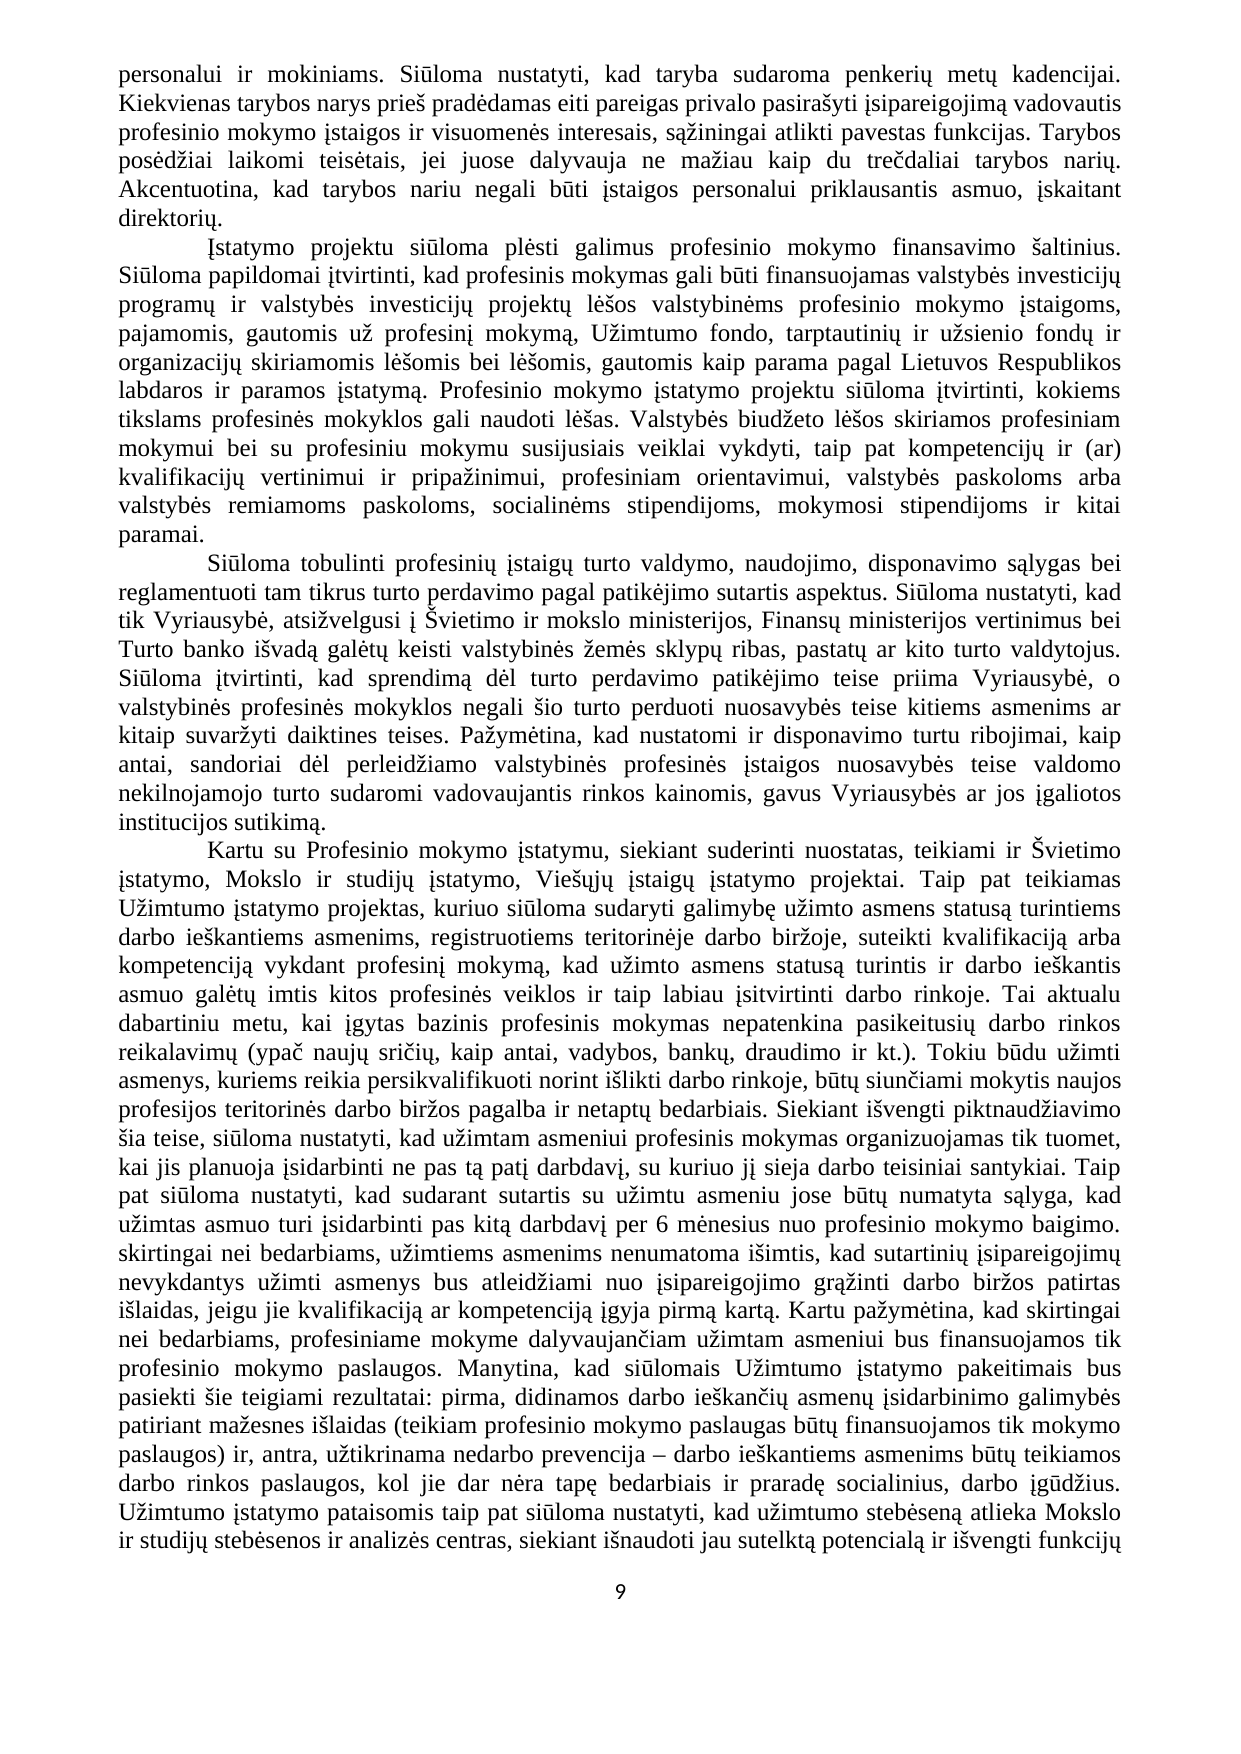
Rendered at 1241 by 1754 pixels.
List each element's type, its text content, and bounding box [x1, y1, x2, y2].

text personalui ir mokiniams. Siūloma nustatyti, kad taryba sudaroma penkerių metų kadencijai. Kiekvienas tarybos narys prieš pradėdamas eiti pareigas privalo pasirašyti įsipareigojimą vadovautis profesinio mokymo įstaigos ir visuomenės interesais, sąžiningai atlikti pavestas funkcijas. Tarybos posėdžiai laikomi teisėtais, jei juose dalyvauja ne mažiau kaip du trečdaliai tarybos narių. Akcentuotina, kad tarybos nariu negali būti įstaigos personalui priklausantis asmuo, įskaitant direktorių. [118, 59, 1122, 232]
text Įstatymo projektu siūloma plėsti galimus profesinio mokymo finansavimo šaltinius. Siūloma papildomai įtvirtinti, kad profesinis mokymas gali būti finansuojamas valstybės investicijų programų ir valstybės investicijų projektų lėšos valstybinėms profesinio mokymo įstaigoms, pajamomis, gautomis už profesinį mokymą, Užimtumo fondo, tarptautinių ir užsienio fondų ir organizacijų skiriamomis lėšomis bei lėšomis, gautomis kaip parama pagal Lietuvos Respublikos labdaros ir paramos įstatymą. Profesinio mokymo įstatymo projektu siūloma įtvirtinti, kokiems tikslams profesinės mokyklos gali naudoti lėšas. Valstybės biudžeto lėšos skiriamos profesiniam mokymui bei su profesiniu mokymu susijusiais veiklai vykdyti, taip pat kompetencijų ir (ar) kvalifikacijų vertinimui ir pripažinimui, profesiniam orientavimui, valstybės paskoloms arba valstybės remiamoms paskoloms, socialinėms stipendijoms, mokymosi stipendijoms ir kitai paramai. [118, 232, 1122, 548]
text Kartu su Profesinio mokymo įstatymu, siekiant suderinti nuostatas, teikiami ir Švietimo įstatymo, Mokslo ir studijų įstatymo, Viešųjų įstaigų įstatymo projektai. Taip pat teikiamas Užimtumo įstatymo projektas, kuriuo siūloma sudaryti galimybę užimto asmens statusą turintiems darbo ieškantiems asmenims, registruotiems teritorinėje darbo biržoje, suteikti kvalifikaciją arba kompetenciją vykdant profesinį mokymą, kad užimto asmens statusą turintis ir darbo ieškantis asmuo galėtų imtis kitos profesinės veiklos ir taip labiau įsitvirtinti darbo rinkoje. Tai aktualu dabartiniu metu, kai įgytas bazinis profesinis mokymas nepatenkina pasikeitusių darbo rinkos reikalavimų (ypač naujų sričių, kaip antai, vadybos, bankų, draudimo ir kt.). Tokiu būdu užimti asmenys, kuriems reikia persikvalifikuoti norint išlikti darbo rinkoje, būtų siunčiami mokytis naujos profesijos teritorinės darbo biržos pagalba ir netaptų bedarbiais. Siekiant išvengti piktnaudžiavimo šia teise, siūloma nustatyti, kad užimtam asmeniui profesinis mokymas organizuojamas tik tuomet, kai jis planuoja įsidarbinti ne pas tą patį darbdavį, su kuriuo jį sieja darbo teisiniai santykiai. Taip pat siūloma nustatyti, kad sudarant sutartis su užimtu asmeniu jose būtų numatyta sąlyga, kad užimtas asmuo turi įsidarbinti pas kitą darbdavį per 6 mėnesius nuo profesinio mokymo baigimo. skirtingai nei bedarbiams, užimtiems asmenims nenumatoma išimtis, kad sutartinių įsipareigojimų nevykdantys užimti asmenys bus atleidžiami nuo įsipareigojimo grąžinti darbo biržos patirtas išlaidas, jeigu jie kvalifikaciją ar kompetenciją įgyja pirmą kartą. Kartu pažymėtina, kad skirtingai nei bedarbiams, profesiniame mokyme dalyvaujančiam užimtam asmeniui bus finansuojamos tik profesinio mokymo paslaugos. Manytina, kad siūlomais Užimtumo įstatymo pakeitimais bus pasiekti šie teigiami rezultatai: pirma, didinamos darbo ieškančių asmenų įsidarbinimo galimybės patiriant mažesnes išlaidas (teikiam profesinio mokymo paslaugas būtų finansuojamos tik mokymo paslaugos) ir, antra, užtikrinama nedarbo prevencija – darbo ieškantiems asmenims būtų teikiamos darbo rinkos paslaugos, kol jie dar nėra tapę bedarbiais ir praradę socialinius, darbo įgūdžius. Užimtumo įstatymo pataisomis taip pat siūloma nustatyti, kad užimtumo stebėseną atlieka Mokslo ir studijų stebėsenos ir analizės centras, siekiant išnaudoti jau sutelktą potencialą ir išvengti funkcijų [118, 835, 1122, 1554]
text Siūloma tobulinti profesinių įstaigų turto valdymo, naudojimo, disponavimo sąlygas bei reglamentuoti tam tikrus turto perdavimo pagal patikėjimo sutartis aspektus. Siūloma nustatyti, kad tik Vyriausybė, atsižvelgusi į Švietimo ir mokslo ministerijos, Finansų ministerijos vertinimus bei Turto banko išvadą galėtų keisti valstybinės žemės sklypų ribas, pastatų ar kito turto valdytojus. Siūloma įtvirtinti, kad sprendimą dėl turto perdavimo patikėjimo teise priima Vyriausybė, o valstybinės profesinės mokyklos negali šio turto perduoti nuosavybės teise kitiems asmenims ar kitaip suvaržyti daiktines teises. Pažymėtina, kad nustatomi ir disponavimo turtu ribojimai, kaip antai, sandoriai dėl perleidžiamo valstybinės profesinės įstaigos nuosavybės teise valdomo nekilnojamojo turto sudaromi vadovaujantis rinkos kainomis, gavus Vyriausybės ar jos įgaliotos institucijos sutikimą. [118, 548, 1122, 835]
